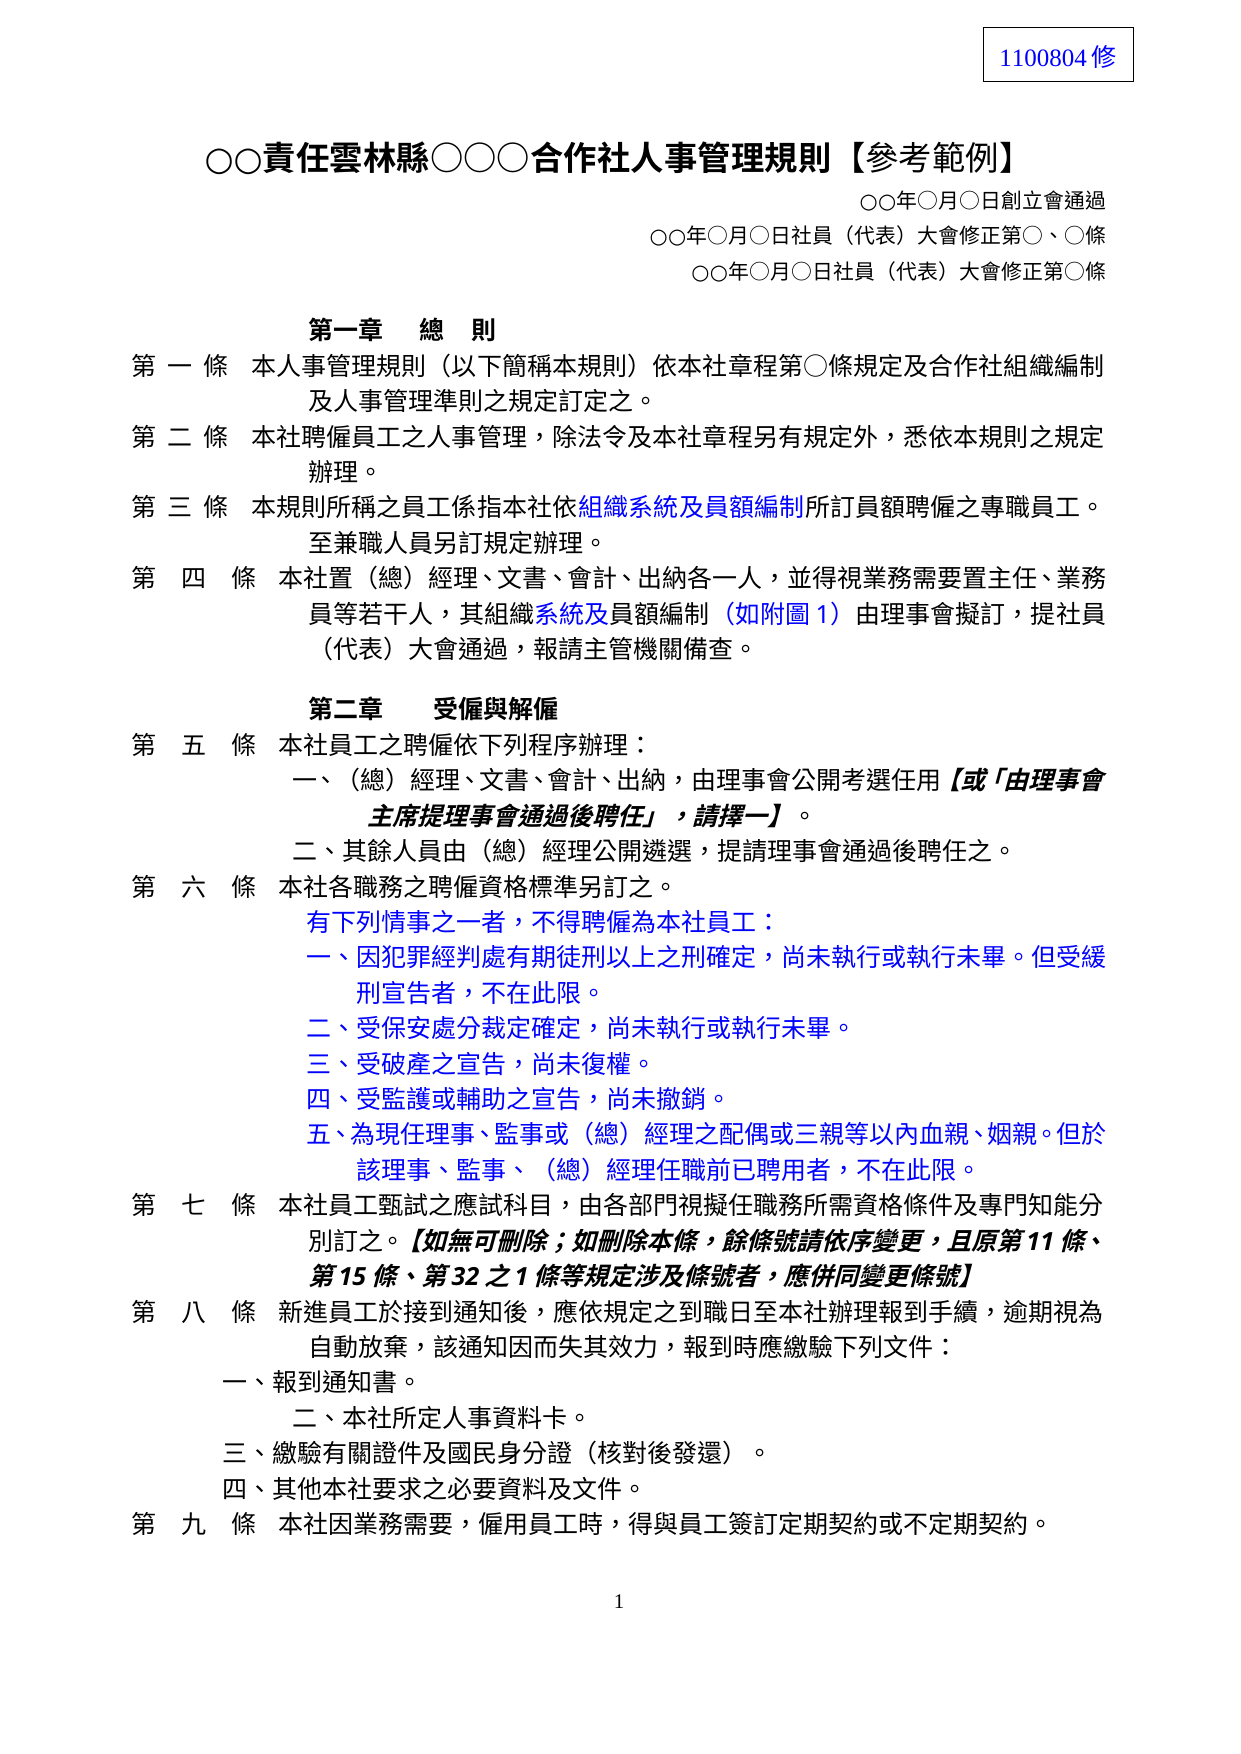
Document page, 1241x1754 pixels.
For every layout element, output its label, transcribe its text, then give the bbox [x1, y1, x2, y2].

text 第一章 總 則 [308, 311, 1106, 347]
text 第 八 條 新進員工於接到通知後，應依規定之到職日至本社辦理報到手續，逾期視為自動放棄，該通知因而失其效力，報到時應繳驗下列文件： [131, 1293, 1106, 1363]
text 第二章 受僱與解僱 [308, 691, 1106, 726]
text 一、（總）經理、文書、會計、出納，由理事會公開考選任用【或「由理事會主席提理事會通過後聘任」，請擇一】。 [279, 761, 1106, 832]
text 第 二 條 本社聘僱員工之人事管理，除法令及本社章程另有規定外，悉依本規則之規定辦理。 [131, 418, 1106, 488]
text 第 一 條 本人事管理規則（以下簡稱本規則）依本社章程第○條規定及合作社組織編制及人事管理準則之規定訂定之。 [131, 347, 1106, 418]
text 三、受破產之宣告，尚未復權。 [306, 1045, 1106, 1080]
text ○○年○月○日創立會通過 [131, 180, 1106, 216]
text 二、本社所定人事資料卡。 [279, 1399, 1106, 1434]
text 四、受監護或輔助之宣告，尚未撤銷。 [306, 1080, 1106, 1116]
text 第 四 條 本社置（總）經理、文書、會計、出納各一人，並得視業務需要置主任、業務員等若干人，其組織系統及員額編制（如附圖1）由理事會擬訂，提社員（代表）大會通過，報請主管機關備查。 [131, 559, 1106, 666]
text 有下列情事之一者，不得聘僱為本社員工： [156, 903, 1106, 938]
text 1100804修 [999, 36, 1117, 73]
text ○○年○月○日社員（代表）大會修正第○、○條 [131, 216, 1106, 251]
text 第 九 條 本社因業務需要，僱用員工時，得與員工簽訂定期契約或不定期契約。 [131, 1505, 1106, 1541]
text ○○責任雲林縣○○○合作社人事管理規則【參考範例】 [131, 131, 1106, 180]
text 二、受保安處分裁定確定，尚未執行或執行未畢。 [306, 1009, 1106, 1045]
text 一、因犯罪經判處有期徒刑以上之刑確定，尚未執行或執行未畢。但受緩刑宣告者，不在此限。 [306, 938, 1106, 1009]
text 四、其他本社要求之必要資料及文件。 [131, 1470, 1106, 1505]
text 二、其餘人員由（總）經理公開遴選，提請理事會通過後聘任之。 [279, 832, 1106, 868]
text 第 七 條 本社員工甄試之應試科目，由各部門視擬任職務所需資格條件及專門知能分別訂之。【如無可刪除；如刪除本條，餘條號請依序變更，且原第11條、第15條、第32之1條等規定涉及條號者，應併同變更條號】 [131, 1186, 1106, 1293]
text 第 六 條 本社各職務之聘僱資格標準另訂之。 [131, 868, 1106, 903]
text 第 三 條 本規則所稱之員工係指本社依組織系統及員額編制所訂員額聘僱之專職員工。至兼職人員另訂規定辦理。 [131, 488, 1106, 559]
text 三、繳驗有關證件及國民身分證（核對後發還）。 [131, 1434, 1106, 1470]
text 五、為現任理事、監事或（總）經理之配偶或三親等以內血親、姻親。但於該理事、監事、（總）經理任職前已聘用者，不在此限。 [306, 1116, 1106, 1186]
text 一、報到通知書。 [131, 1363, 1106, 1399]
text 第 五 條 本社員工之聘僱依下列程序辦理： [131, 726, 1106, 761]
text ○○年○月○日社員（代表）大會修正第○條 [131, 251, 1106, 286]
